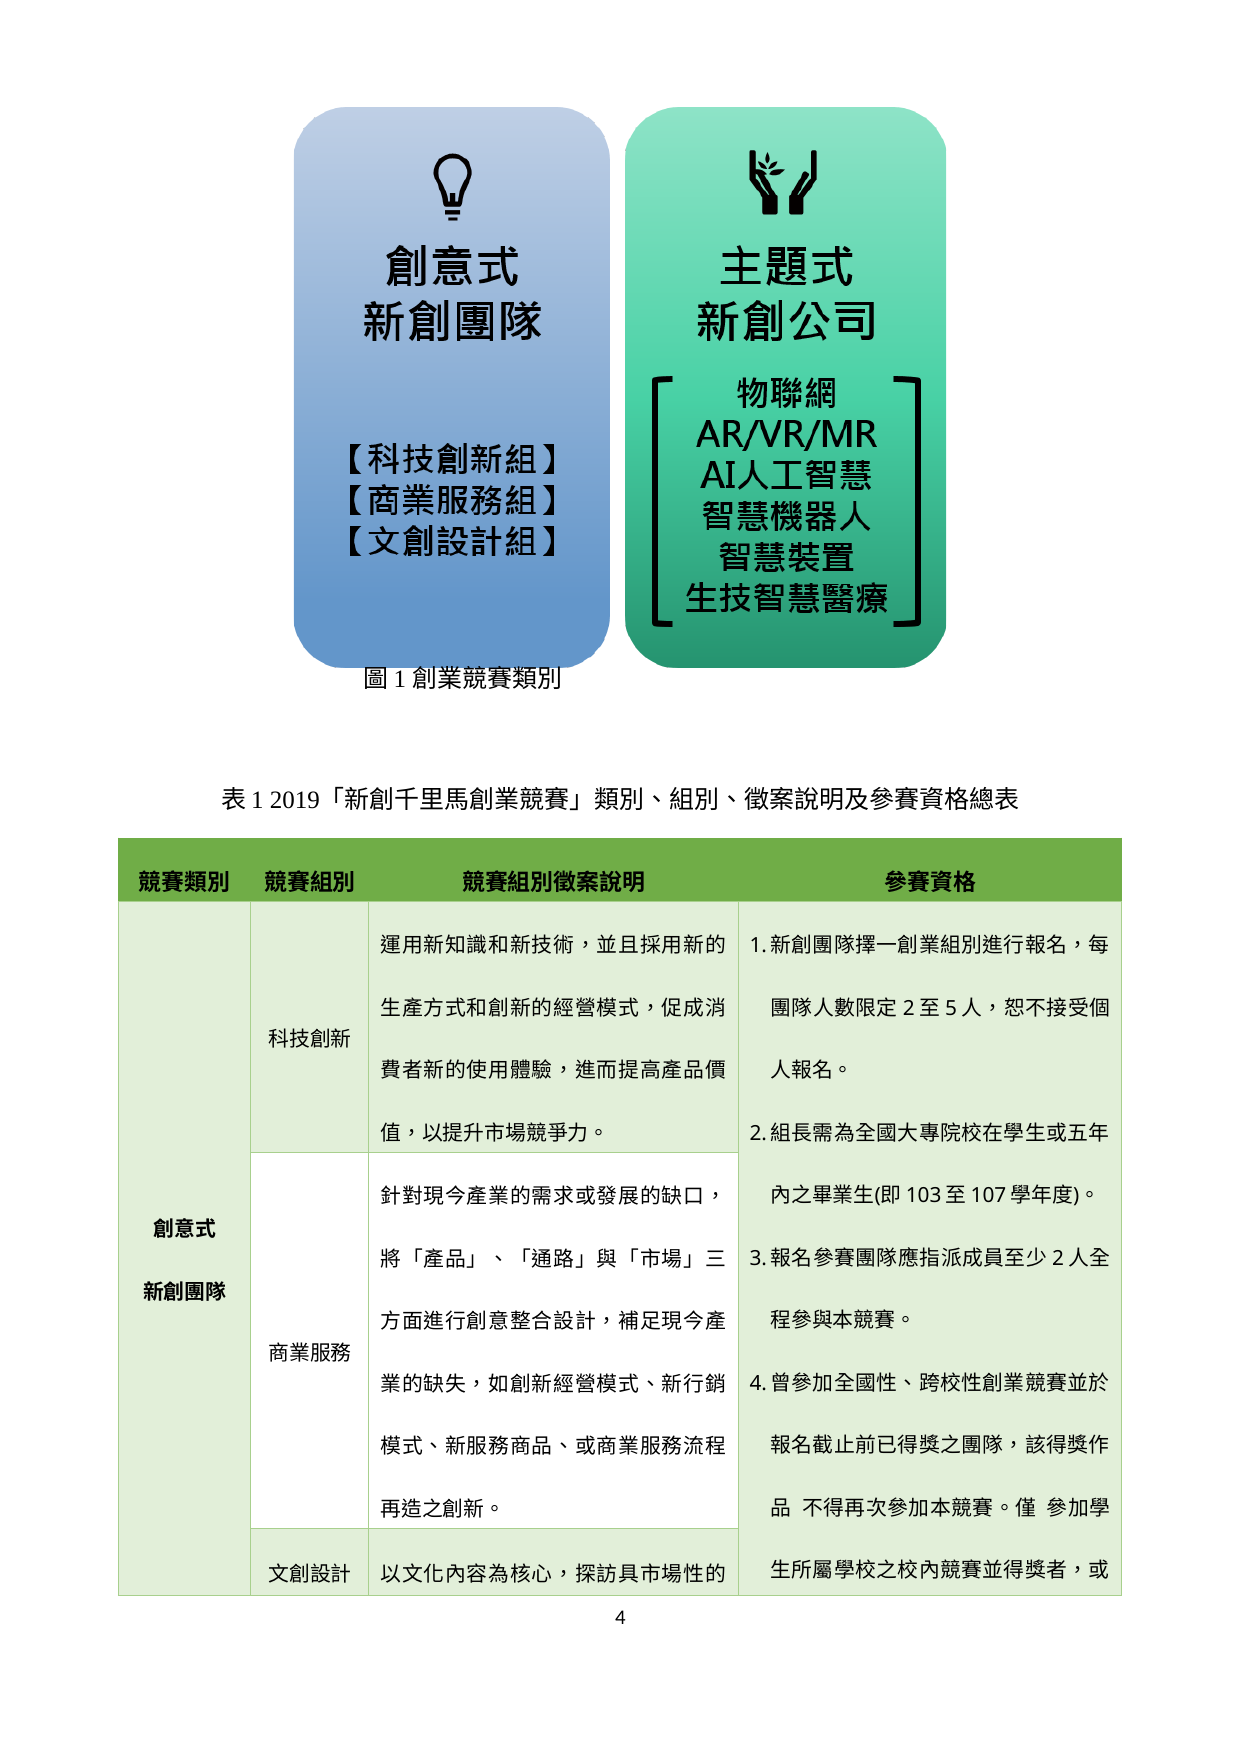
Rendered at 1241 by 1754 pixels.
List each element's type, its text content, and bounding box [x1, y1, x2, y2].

table_cell 商業服務 [251, 1153, 368, 1528]
table_cell 新創團隊擇一創業組別進行報名，每團隊人數限定2至5人，恕不接受個人報名。 組長需為全國大專院校在學生或五年內之畢業生(即103至107學年度)。 報名參賽團隊應指派成員至少2人全程參與本競賽。 曾參加全國性、跨校性創業競賽並於報名截止前已得獎之團隊，該得獎作品 不得再次參加本競賽。僅 參加學生所屬學校之校內競賽並得獎者，或 [739, 902, 1121, 1595]
table_cell 針對現今產業的需求或發展的缺口，將「產品」、「通路」與「市場」三方面進行創意整合設計，補足現今產業的缺失，如創新經營模式、新行銷模式、新服務商品、或商業服務流程再造之創新。 [369, 1153, 738, 1528]
table_cell 科技創新 [251, 902, 368, 1152]
table_header 參賽資格 [738, 839, 1121, 901]
table_header 競賽組別 [251, 839, 369, 901]
table_cell 文創設計 [251, 1529, 368, 1595]
table_header 競賽類別 [119, 839, 251, 901]
table_cell 創意式 新創團隊 [119, 902, 250, 1595]
table_cell 以文化內容為核心，探訪具市場性的 [369, 1529, 738, 1595]
table_cell 運用新知識和新技術，並且採用新的生產方式和創新的經營模式，促成消費者新的使用體驗，進而提高產品價值，以提升市場競爭力。 [369, 902, 738, 1152]
text 圖1 創業競賽類別 [201, 659, 1122, 695]
text 表1 2019「新創千里馬創業競賽」類別、組別、徵案說明及參賽資格總表 [118, 756, 1122, 819]
table_header 競賽組別徵案說明 [369, 839, 738, 901]
